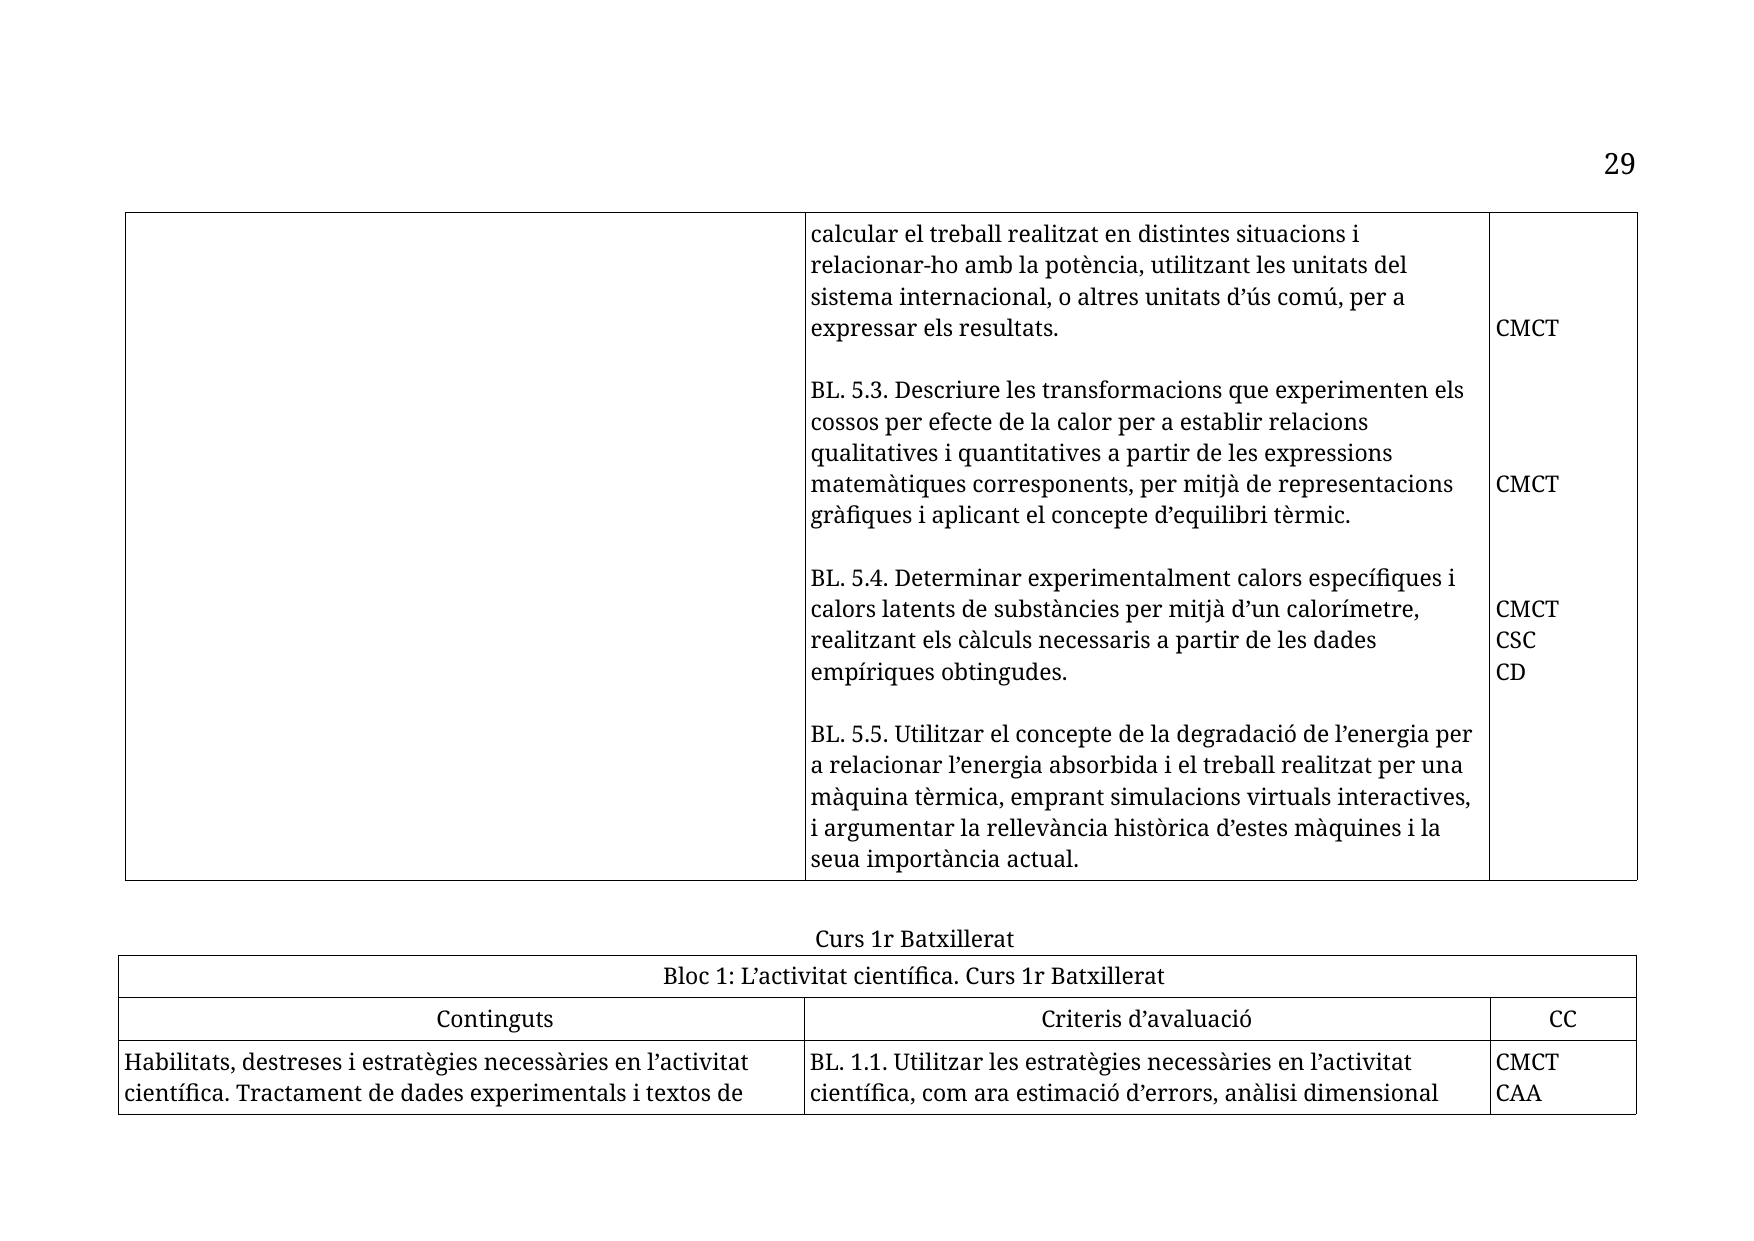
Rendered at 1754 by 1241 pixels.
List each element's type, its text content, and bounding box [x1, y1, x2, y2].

table_cell [126, 213, 805, 880]
table_cell Continguts [119, 998, 804, 1040]
table_cell calcular el treball realitzat en distintes situacions i relacionar-ho amb la potència, utilitzant les unitats del sistema internacional, o altres unitats d’ús comú, per a expressar els resultats. BL. 5.3. Descriure les transformacions que experimenten els cossos per efecte de la calor per a establir relacions qualitatives i quantitatives a partir de les expressions matemàtiques corresponents, per mitjà de representacions gràfiques i aplicant el concepte d’equilibri tèrmic. BL. 5.4. Determinar experimentalment calors específiques i calors latents de substàncies per mitjà d’un calorímetre, realitzant els càlculs necessaris a partir de les dades empíriques obtingudes. BL. 5.5. Utilitzar el concepte de la degradació de l’energia per a relacionar l’energia absorbida i el treball realitzat per una màquina tèrmica, emprant simulacions virtuals interactives, i argumentar la rellevància històrica d’estes màquines i la seua importància actual. [806, 213, 1489, 880]
table_cell Habilitats, destreses i estratègies necessàries en l’activitat científica. Tractament de dades experimentals i textos de [119, 1041, 804, 1114]
table_cell Criteris d’avaluació [805, 998, 1490, 1040]
table_cell CC [1491, 998, 1636, 1040]
table_header Bloc 1: L’activitat científica. Curs 1r Batxillerat [119, 956, 1636, 997]
text Curs 1r Batxillerat [193, 923, 1636, 954]
table_cell CMCT CMCT CMCT CSC CD [1490, 213, 1637, 880]
table_cell BL. 1.1. Utilitzar les estratègies necessàries en l’activitat científica, com ara estimació d’errors, anàlisi dimensional [805, 1041, 1490, 1114]
table_cell CMCT CAA [1491, 1041, 1636, 1114]
